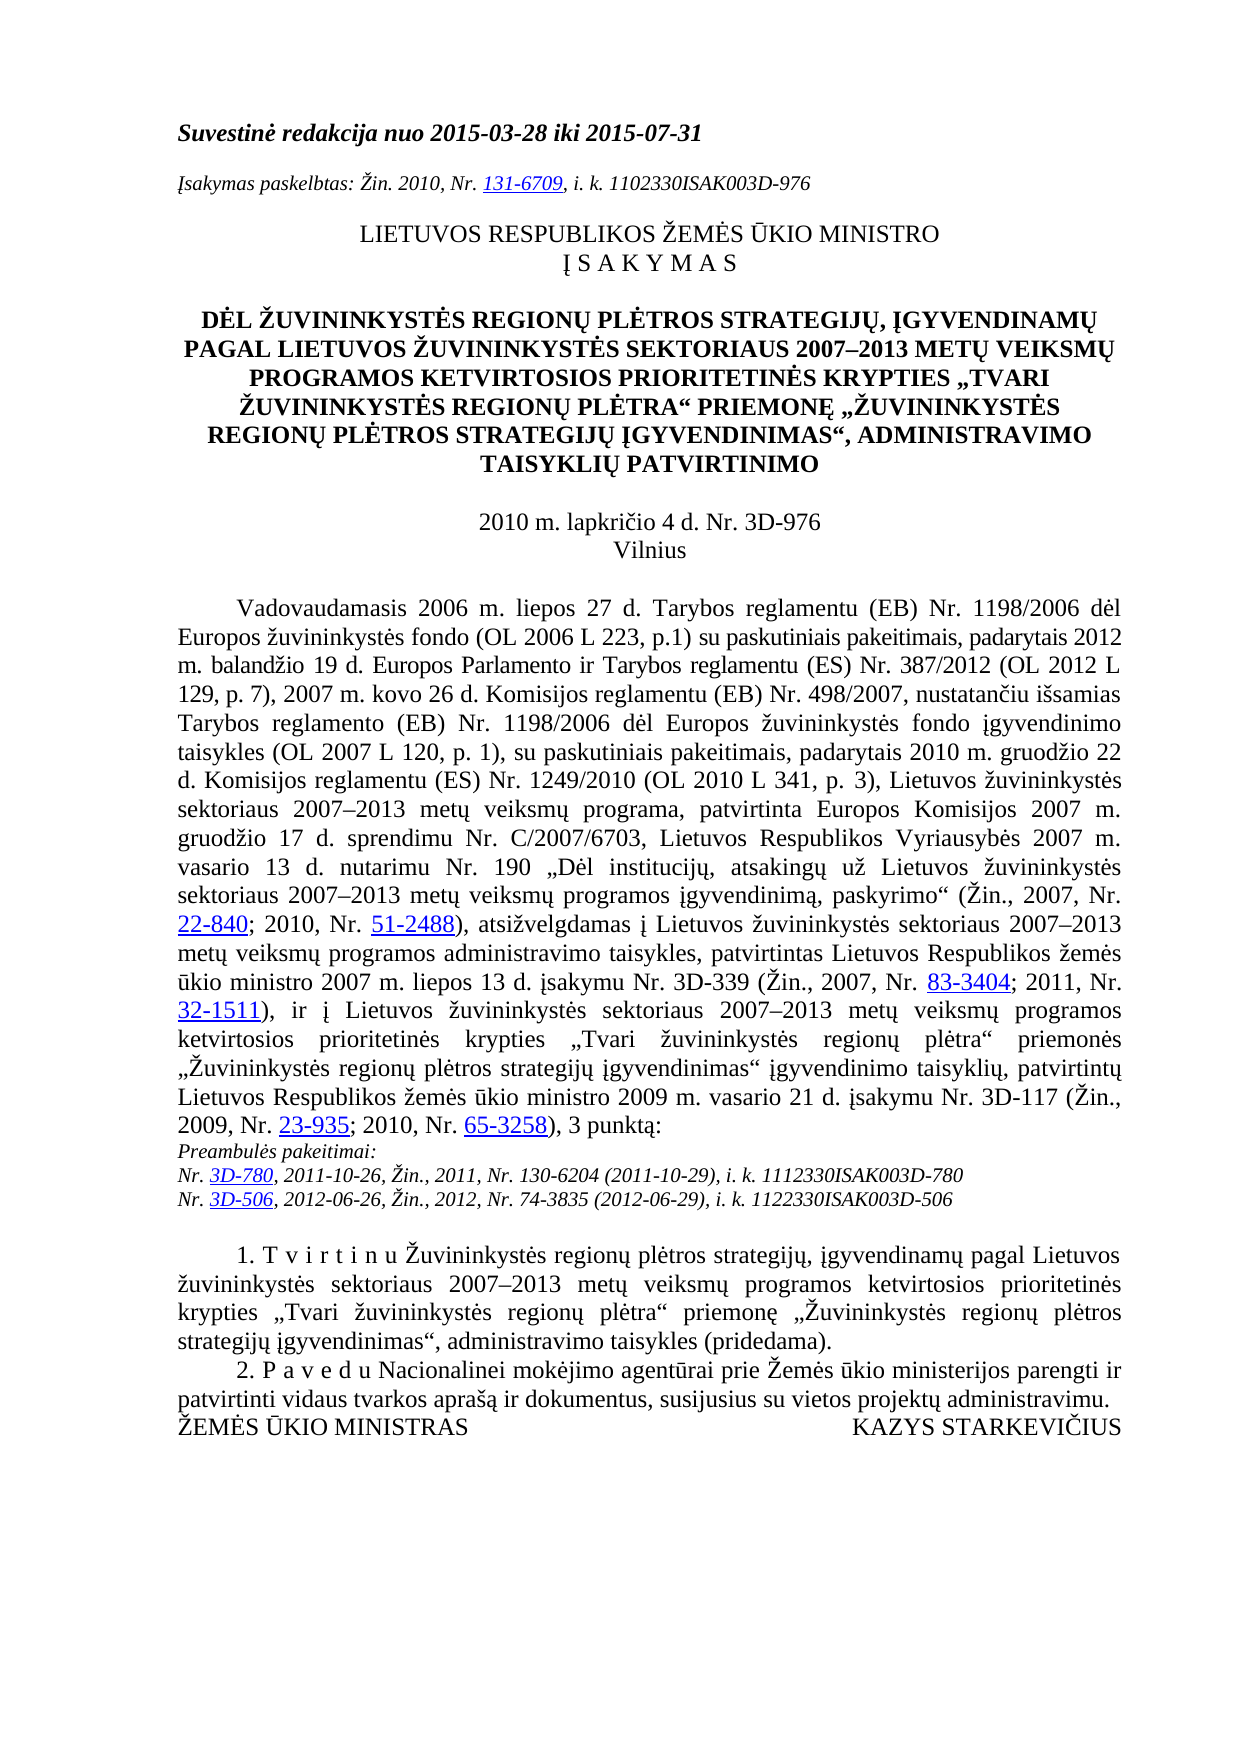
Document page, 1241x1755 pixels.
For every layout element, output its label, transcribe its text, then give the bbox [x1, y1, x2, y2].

text 2010 m. lapkričio 4 d. Nr. 3D-976 [177, 507, 1122, 535]
text 1. T v i r t i n u Žuvininkystės regionų plėtros strategijų, įgyvendinamų pagal Lietuvos žuvininkystės sektoriaus 2007–2013 metų veiksmų programos ketvirtosios prioritetinės krypties „Tvari žuvininkystės regionų plėtra“ priemonę „Žuvininkystės regionų plėtros strategijų įgyvendinimas“, administravimo taisykles (pridedama). [177, 1240, 1122, 1355]
text Vilnius [177, 535, 1122, 564]
text LIETUVOS RESPUBLIKOS ŽEMĖS ŪKIO MINISTRO [177, 219, 1122, 248]
text DĖL ŽUVININKYSTĖS REGIONŲ PLĖTROS STRATEGIJŲ, ĮGYVENDINAMŲ PAGAL LIETUVOS ŽUVININKYSTĖS SEKTORIAUS 2007–2013 METŲ VEIKSMŲ PROGRAMOS KETVIRTOSIOS PRIORITETINĖS KRYPTIES „TVARI ŽUVININKYSTĖS REGIONŲ PLĖTRA“ PRIEMONĘ „ŽUVININKYSTĖS REGIONŲ PLĖTROS STRATEGIJŲ ĮGYVENDINIMAS“, ADMINISTRAVIMO TAISYKLIŲ PATVIRTINIMO [177, 305, 1122, 478]
text Į S A K Y M A S [177, 248, 1122, 277]
text Įsakymas paskelbtas: Žin. 2010, Nr. 131-6709, i. k. 1102330ISAK003D-976 [177, 171, 1122, 195]
text Nr. 3D-506, 2012-06-26, Žin., 2012, Nr. 74-3835 (2012-06-29), i. k. 1122330ISAK003D-506 [177, 1187, 1122, 1211]
text Preambulės pakeitimai: [177, 1139, 1122, 1163]
text 2. P a v e d u Nacionalinei mokėjimo agentūrai prie Žemės ūkio ministerijos parengti ir patvirtinti vidaus tvarkos aprašą ir dokumentus, susijusius su vietos projektų administravimu. [177, 1355, 1122, 1412]
text Žemės ūkio ministras Kazys Starkevičius [177, 1412, 1122, 1441]
text Vadovaudamasis 2006 m. liepos 27 d. Tarybos reglamentu (EB) Nr. 1198/2006 dėl Europos žuvininkystės fondo (OL 2006 L 223, p.1) su paskutiniais pakeitimais, padarytais 2012 m. balandžio 19 d. Europos Parlamento ir Tarybos reglamentu (ES) Nr. 387/2012 (OL 2012 L 129, p. 7), 2007 m. kovo 26 d. Komisijos reglamentu (EB) Nr. 498/2007, nustatančiu išsamias Tarybos reglamento (EB) Nr. 1198/2006 dėl Europos žuvininkystės fondo įgyvendinimo taisykles (OL 2007 L 120, p. 1), su paskutiniais pakeitimais, padarytais 2010 m. gruodžio 22 d. Komisijos reglamentu (ES) Nr. 1249/2010 (OL 2010 L 341, p. 3), Lietuvos žuvininkystės sektoriaus 2007–2013 metų veiksmų programa, patvirtinta Europos Komisijos 2007 m. gruodžio 17 d. sprendimu Nr. C/2007/6703, Lietuvos Respublikos Vyriausybės 2007 m. vasario 13 d. nutarimu Nr. 190 „Dėl institucijų, atsakingų už Lietuvos žuvininkystės sektoriaus 2007–2013 metų veiksmų programos įgyvendinimą, paskyrimo“ (Žin., 2007, Nr. 22-840; 2010, Nr. 51-2488), atsižvelgdamas į Lietuvos žuvininkystės sektoriaus 2007–2013 metų veiksmų programos administravimo taisykles, patvirtintas Lietuvos Respublikos žemės ūkio ministro 2007 m. liepos 13 d. įsakymu Nr. 3D-339 (Žin., 2007, Nr. 83-3404; 2011, Nr. 32-1511), ir į Lietuvos žuvininkystės sektoriaus 2007–2013 metų veiksmų programos ketvirtosios prioritetinės krypties „Tvari žuvininkystės regionų plėtra“ priemonės „Žuvininkystės regionų plėtros strategijų įgyvendinimas“ įgyvendinimo taisyklių, patvirtintų Lietuvos Respublikos žemės ūkio ministro 2009 m. vasario 21 d. įsakymu Nr. 3D-117 (Žin., 2009, Nr. 23-935; 2010, Nr. 65-3258), 3 punktą: [177, 593, 1122, 1139]
text Nr. 3D-780, 2011-10-26, Žin., 2011, Nr. 130-6204 (2011-10-29), i. k. 1112330ISAK003D-780 [177, 1163, 1122, 1187]
text Suvestinė redakcija nuo 2015-03-28 iki 2015-07-31 [177, 118, 1122, 147]
